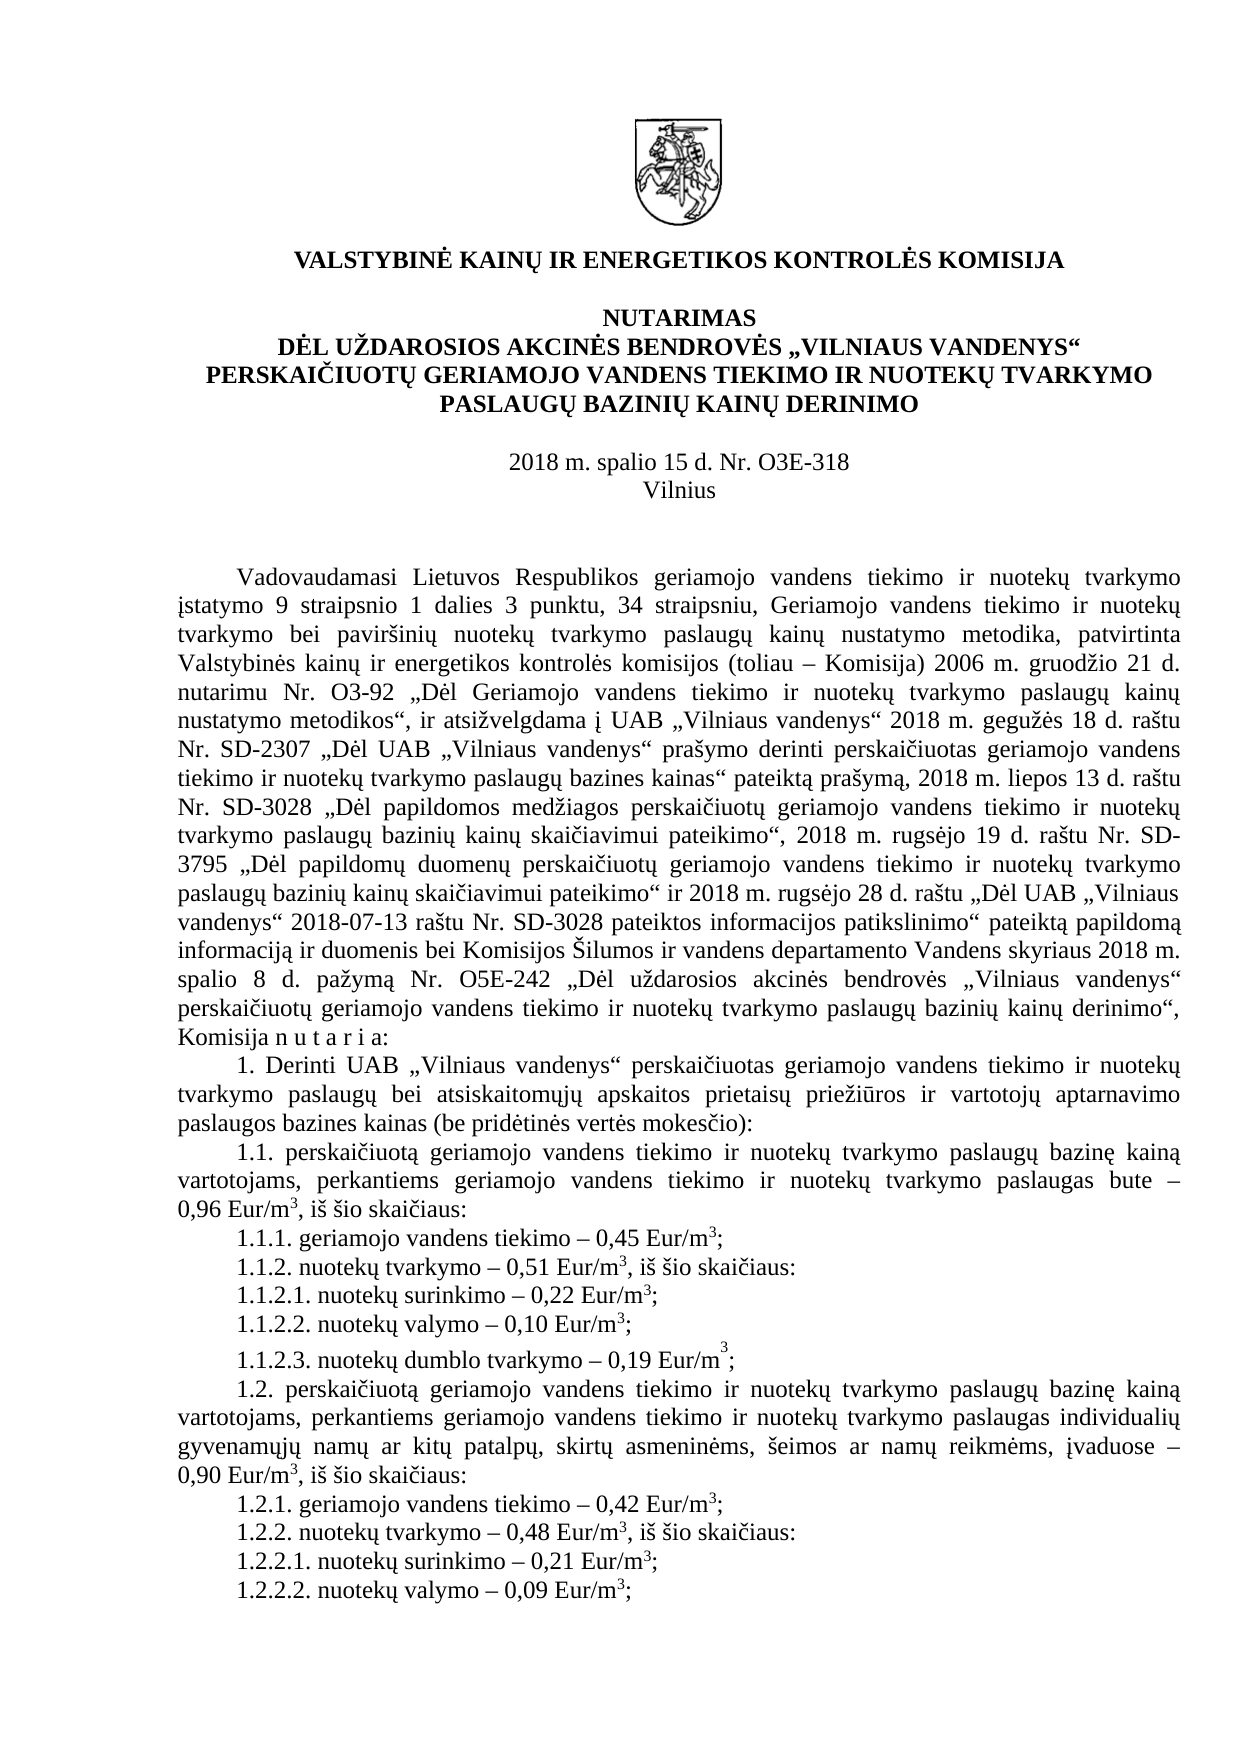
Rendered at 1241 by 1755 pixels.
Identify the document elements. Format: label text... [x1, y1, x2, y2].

text 1.2.2.2. nuotekų valymo – 0,09 Eur/m3; [177, 1575, 1181, 1604]
text 1.1.2.3. nuotekų dumblo tvarkymo – 0,19 Eur/m3; [177, 1338, 1181, 1374]
text Vadovaudamasi Lietuvos Respublikos geriamojo vandens tiekimo ir nuotekų tvarkymo įstatymo 9 straipsnio 1 dalies 3 punktu, 34 straipsniu, Geriamojo vandens tiekimo ir nuotekų tvarkymo bei paviršinių nuotekų tvarkymo paslaugų kainų nustatymo metodika, patvirtinta Valstybinės kainų ir energetikos kontrolės komisijos (toliau – Komisija) 2006 m. gruodžio 21 d. nutarimu Nr. O3-92 „Dėl Geriamojo vandens tiekimo ir nuotekų tvarkymo paslaugų kainų nustatymo metodikos“, ir atsižvelgdama į UAB „Vilniaus vandenys“ 2018 m. gegužės 18 d. raštu Nr. SD-2307 „Dėl UAB „Vilniaus vandenys“ prašymo derinti perskaičiuotas geriamojo vandens tiekimo ir nuotekų tvarkymo paslaugų bazines kainas“ pateiktą prašymą, 2018 m. liepos 13 d. raštu Nr. SD-3028 „Dėl papildomos medžiagos perskaičiuotų geriamojo vandens tiekimo ir nuotekų tvarkymo paslaugų bazinių kainų skaičiavimui pateikimo“, 2018 m. rugsėjo 19 d. raštu Nr. SD-3795 „Dėl papildomų duomenų perskaičiuotų geriamojo vandens tiekimo ir nuotekų tvarkymo paslaugų bazinių kainų skaičiavimui pateikimo“ ir 2018 m. rugsėjo 28 d. raštu „Dėl UAB „Vilniaus vandenys“ 2018-07-13 raštu Nr. SD-3028 pateiktos informacijos patikslinimo“ pateiktą papildomą informaciją ir duomenis bei Komisijos Šilumos ir vandens departamento Vandens skyriaus 2018 m. spalio 8 d. pažymą Nr. O5E-242 „Dėl uždarosios akcinės bendrovės „Vilniaus vandenys“ perskaičiuotų geriamojo vandens tiekimo ir nuotekų tvarkymo paslaugų bazinių kainų derinimo“, Komisija n u t a r i a: [177, 562, 1181, 1050]
text 1.2. perskaičiuotą geriamojo vandens tiekimo ir nuotekų tvarkymo paslaugų bazinę kainą vartotojams, perkantiems geriamojo vandens tiekimo ir nuotekų tvarkymo paslaugas individualių gyvenamųjų namų ar kitų patalpų, skirtų asmeninėms, šeimos ar namų reikmėms, įvaduose – 0,90 Eur/m3, iš šio skaičiaus: [177, 1374, 1181, 1489]
text Nutarimas [177, 303, 1181, 332]
text VALSTYBINĖ KAINŲ IR ENERGETIKOS KONTROLĖS KOMISIJA [177, 245, 1181, 274]
text 1.2.2. nuotekų tvarkymo – 0,48 Eur/m3, iš šio skaičiaus: [177, 1517, 1181, 1546]
text DĖL uždarosios akcinės bendrovės „vilniaus vandenys“ perskaičiuotų GERIAMOJO vandens tiekimo ir nuotekų tvarkymo paslaugų bazinių kainų derinimo [177, 332, 1181, 418]
text 1.1.2.2. nuotekų valymo – 0,10 Eur/m3; [177, 1309, 1181, 1338]
text 2018 m. spalio 15 d. Nr. O3E-318 [177, 447, 1181, 475]
text 1.2.1. geriamojo vandens tiekimo – 0,42 Eur/m3; [177, 1489, 1181, 1517]
text 1. Derinti UAB „Vilniaus vandenys“ perskaičiuotas geriamojo vandens tiekimo ir nuotekų tvarkymo paslaugų bei atsiskaitomųjų apskaitos prietaisų priežiūros ir vartotojų aptarnavimo paslaugos bazines kainas (be pridėtinės vertės mokesčio): [177, 1050, 1181, 1137]
text 1.2.2.1. nuotekų surinkimo – 0,21 Eur/m3; [177, 1546, 1181, 1575]
text Vilnius [177, 475, 1181, 504]
text 1.1.2. nuotekų tvarkymo – 0,51 Eur/m3, iš šio skaičiaus: [177, 1252, 1181, 1280]
text 1.1. perskaičiuotą geriamojo vandens tiekimo ir nuotekų tvarkymo paslaugų bazinę kainą vartotojams, perkantiems geriamojo vandens tiekimo ir nuotekų tvarkymo paslaugas bute – 0,96 Eur/m3, iš šio skaičiaus: [177, 1137, 1181, 1223]
text 1.1.1. geriamojo vandens tiekimo – 0,45 Eur/m3; [177, 1223, 1181, 1252]
text 1.1.2.1. nuotekų surinkimo – 0,22 Eur/m3; [177, 1280, 1181, 1309]
